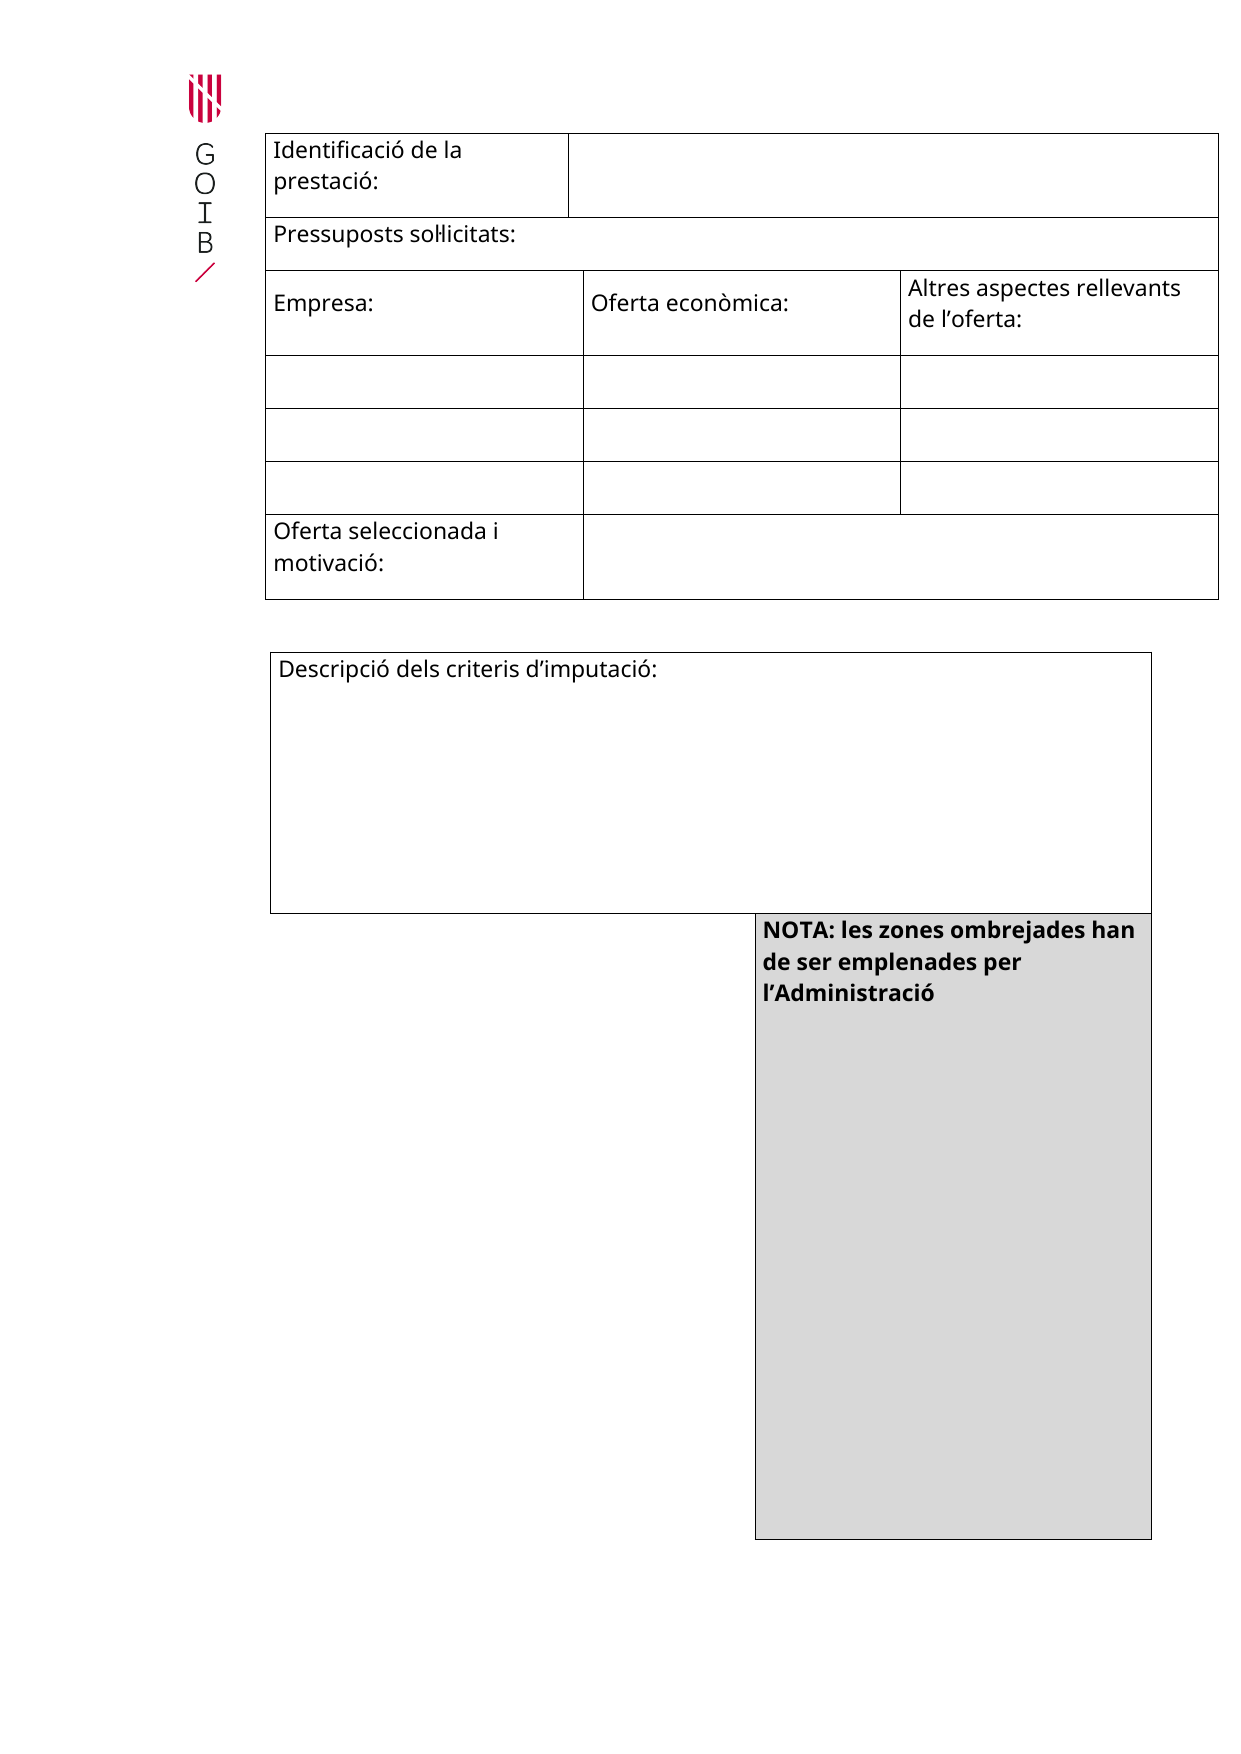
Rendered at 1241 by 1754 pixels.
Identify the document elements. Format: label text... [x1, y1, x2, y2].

table_cell [584, 515, 1218, 598]
table_cell Identificació de la prestació: [266, 134, 568, 217]
table_cell [584, 462, 900, 514]
table_cell [901, 409, 1218, 461]
table_cell [901, 462, 1218, 514]
table_cell [271, 914, 755, 1539]
table_cell Pressuposts sol·licitats: [266, 218, 1218, 270]
table_cell [584, 356, 900, 408]
table_cell [584, 409, 900, 461]
table_cell NOTA: les zones ombrejades han de ser emplenades per l’Administració [756, 914, 1151, 1539]
table_cell Oferta seleccionada i motivació: [266, 515, 583, 598]
table_cell Altres aspectes rellevants de l’oferta: [901, 271, 1218, 355]
table_cell [901, 356, 1218, 408]
picture [160, 51, 250, 313]
table_cell [266, 356, 583, 408]
table_cell Empresa: [266, 271, 583, 355]
table_cell [569, 134, 1218, 217]
table_header Descripció dels criteris d’imputació: [271, 653, 1151, 913]
table_cell [266, 462, 583, 514]
table_cell [266, 409, 583, 461]
table_cell Oferta econòmica: [584, 271, 900, 355]
